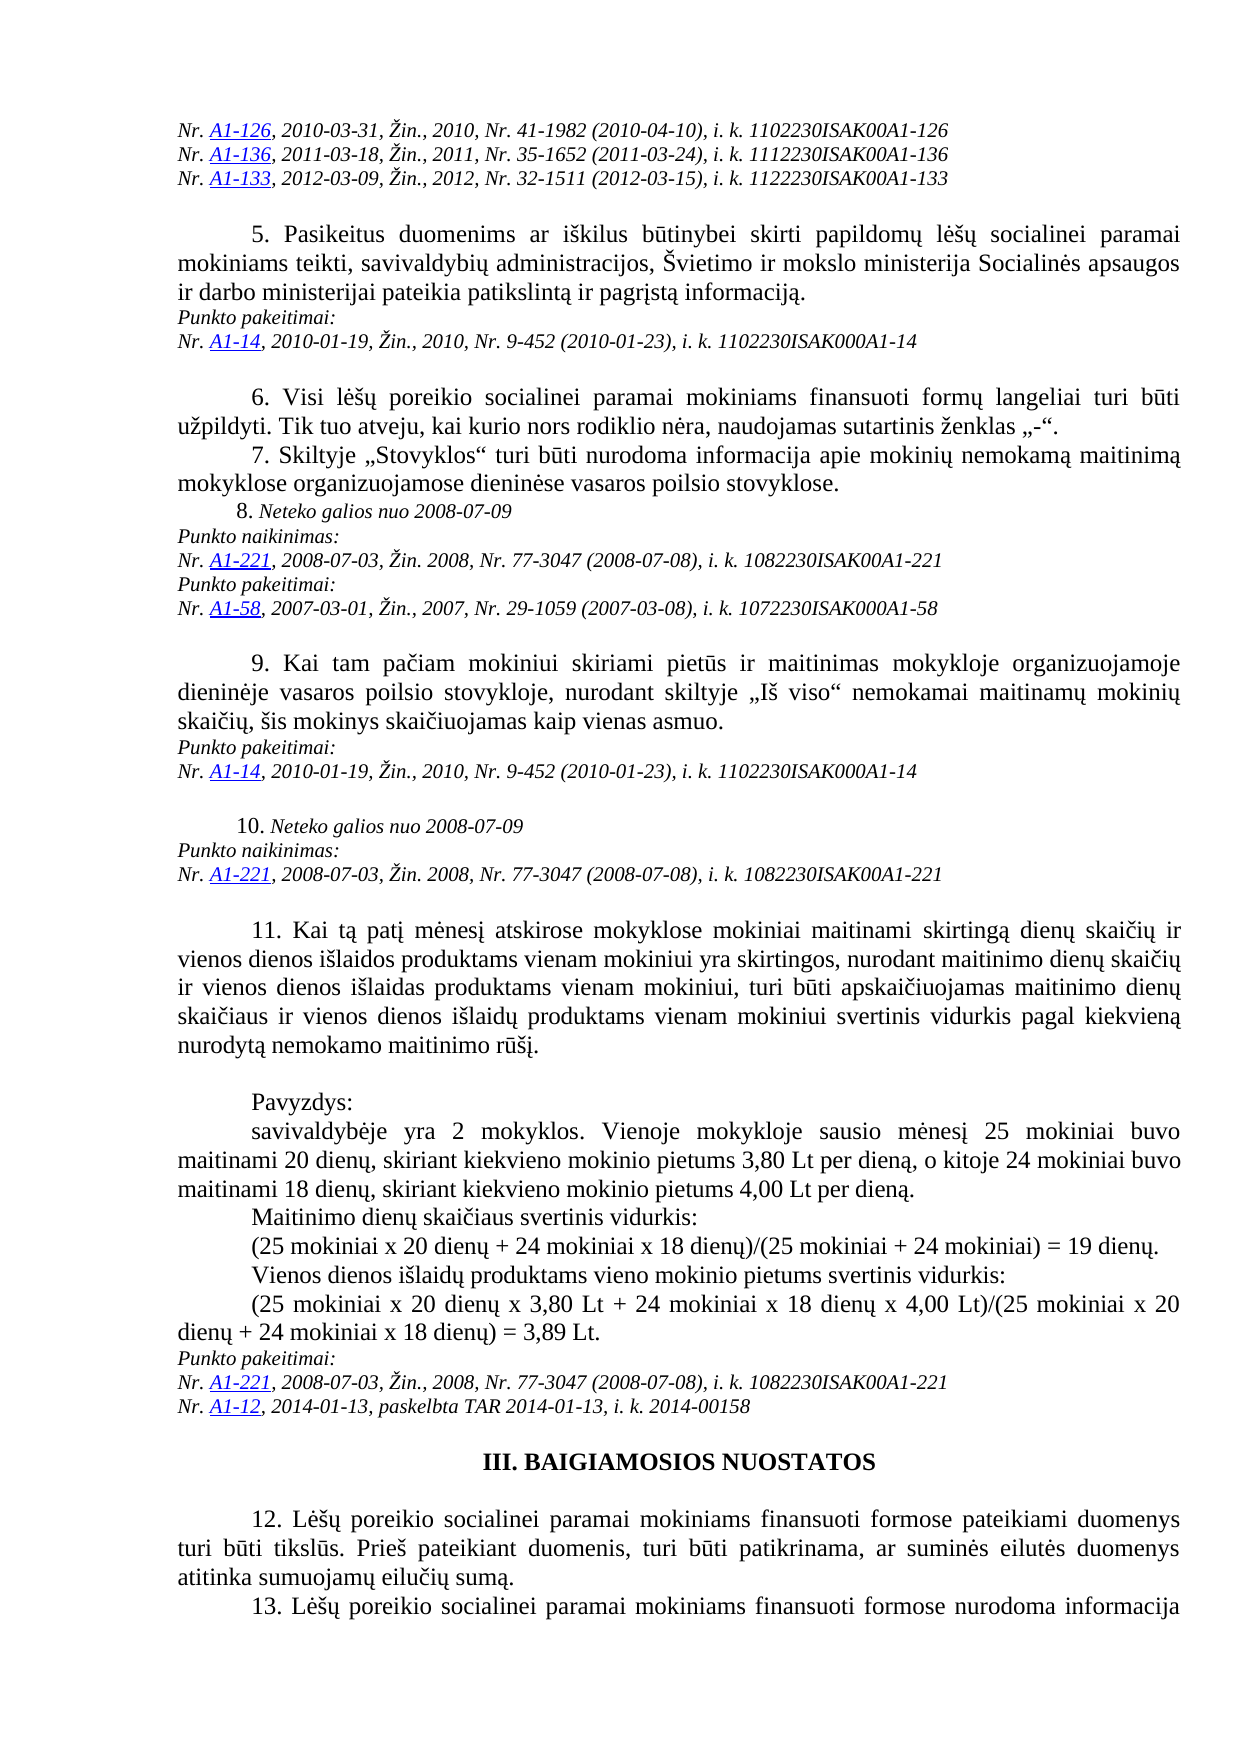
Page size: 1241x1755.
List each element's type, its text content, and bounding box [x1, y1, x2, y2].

text Punkto pakeitimai: [177, 1346, 1181, 1370]
text Punkto pakeitimai: [177, 735, 1181, 759]
text Nr. A1-221, 2008-07-03, Žin. 2008, Nr. 77-3047 (2008-07-08), i. k. 1082230ISAK00A1-221 [177, 548, 1181, 572]
text Punkto pakeitimai: [177, 572, 1181, 596]
text Punkto naikinimas: [177, 838, 1181, 862]
text Nr. A1-221, 2008-07-03, Žin., 2008, Nr. 77-3047 (2008-07-08), i. k. 1082230ISAK00A1-221 [177, 1370, 1181, 1394]
text Maitinimo dienų skaičiaus svertinis vidurkis: [177, 1202, 1181, 1231]
text Pavyzdys: [177, 1087, 1181, 1116]
text 7. Skiltyje „Stovyklos“ turi būti nurodoma informacija apie mokinių nemokamą maitinimą mokyklose organizuojamose dieninėse vasaros poilsio stovyklose. [177, 440, 1181, 497]
text 6. Visi lėšų poreikio socialinei paramai mokiniams finansuoti formų langeliai turi būti užpildyti. Tik tuo atveju, kai kurio nors rodiklio nėra, naudojamas sutartinis ženklas „-“. [177, 382, 1181, 440]
text 10. Neteko galios nuo 2008-07-09 [177, 812, 1181, 838]
text Nr. A1-58, 2007-03-01, Žin., 2007, Nr. 29-1059 (2007-03-08), i. k. 1072230ISAK000A1-58 [177, 596, 1181, 620]
text Nr. A1-126, 2010-03-31, Žin., 2010, Nr. 41-1982 (2010-04-10), i. k. 1102230ISAK00A1-126 [177, 118, 1181, 142]
text 8. Neteko galios nuo 2008-07-09 [177, 497, 1181, 523]
text Punkto pakeitimai: [177, 305, 1181, 329]
text savivaldybėje yra 2 mokyklos. Vienoje mokykloje sausio mėnesį 25 mokiniai buvo maitinami 20 dienų, skiriant kiekvieno mokinio pietums 3,80 Lt per dieną, o kitoje 24 mokiniai buvo maitinami 18 dienų, skiriant kiekvieno mokinio pietums 4,00 Lt per dieną. [177, 1116, 1181, 1202]
text (25 mokiniai x 20 dienų x 3,80 Lt + 24 mokiniai x 18 dienų x 4,00 Lt)/(25 mokiniai x 20 dienų + 24 mokiniai x 18 dienų) = 3,89 Lt. [177, 1289, 1181, 1346]
text Nr. A1-12, 2014-01-13, paskelbta TAR 2014-01-13, i. k. 2014-00158 [177, 1394, 1181, 1418]
text Nr. A1-136, 2011-03-18, Žin., 2011, Nr. 35-1652 (2011-03-24), i. k. 1112230ISAK00A1-136 [177, 142, 1181, 166]
text III. BAIGIAMOSIOS NUOSTATOS [177, 1447, 1181, 1476]
text (25 mokiniai x 20 dienų + 24 mokiniai x 18 dienų)/(25 mokiniai + 24 mokiniai) = 19 dienų. [177, 1231, 1181, 1260]
text 12. Lėšų poreikio socialinei paramai mokiniams finansuoti formose pateikiami duomenys turi būti tikslūs. Prieš pateikiant duomenis, turi būti patikrinama, ar suminės eilutės duomenys atitinka sumuojamų eilučių sumą. [177, 1504, 1181, 1591]
text 5. Pasikeitus duomenims ar iškilus būtinybei skirti papildomų lėšų socialinei paramai mokiniams teikti, savivaldybių administracijos, Švietimo ir mokslo ministerija Socialinės apsaugos ir darbo ministerijai pateikia patikslintą ir pagrįstą informaciją. [177, 219, 1181, 305]
text 9. Kai tam pačiam mokiniui skiriami pietūs ir maitinimas mokykloje organizuojamoje dieninėje vasaros poilsio stovykloje, nurodant skiltyje „Iš viso“ nemokamai maitinamų mokinių skaičių, šis mokinys skaičiuojamas kaip vienas asmuo. [177, 648, 1181, 735]
text Nr. A1-133, 2012-03-09, Žin., 2012, Nr. 32-1511 (2012-03-15), i. k. 1122230ISAK00A1-133 [177, 166, 1181, 190]
text Vienos dienos išlaidų produktams vieno mokinio pietums svertinis vidurkis: [177, 1260, 1181, 1289]
text 13. Lėšų poreikio socialinei paramai mokiniams finansuoti formose nurodoma informacija [177, 1591, 1181, 1619]
text Nr. A1-221, 2008-07-03, Žin. 2008, Nr. 77-3047 (2008-07-08), i. k. 1082230ISAK00A1-221 [177, 862, 1181, 886]
text Punkto naikinimas: [177, 523, 1181, 548]
text 11. Kai tą patį mėnesį atskirose mokyklose mokiniai maitinami skirtingą dienų skaičių ir vienos dienos išlaidos produktams vienam mokiniui yra skirtingos, nurodant maitinimo dienų skaičių ir vienos dienos išlaidas produktams vienam mokiniui, turi būti apskaičiuojamas maitinimo dienų skaičiaus ir vienos dienos išlaidų produktams vienam mokiniui svertinis vidurkis pagal kiekvieną nurodytą nemokamo maitinimo rūšį. [177, 915, 1181, 1059]
text Nr. A1-14, 2010-01-19, Žin., 2010, Nr. 9-452 (2010-01-23), i. k. 1102230ISAK000A1-14 [177, 329, 1181, 353]
text Nr. A1-14, 2010-01-19, Žin., 2010, Nr. 9-452 (2010-01-23), i. k. 1102230ISAK000A1-14 [177, 759, 1181, 783]
